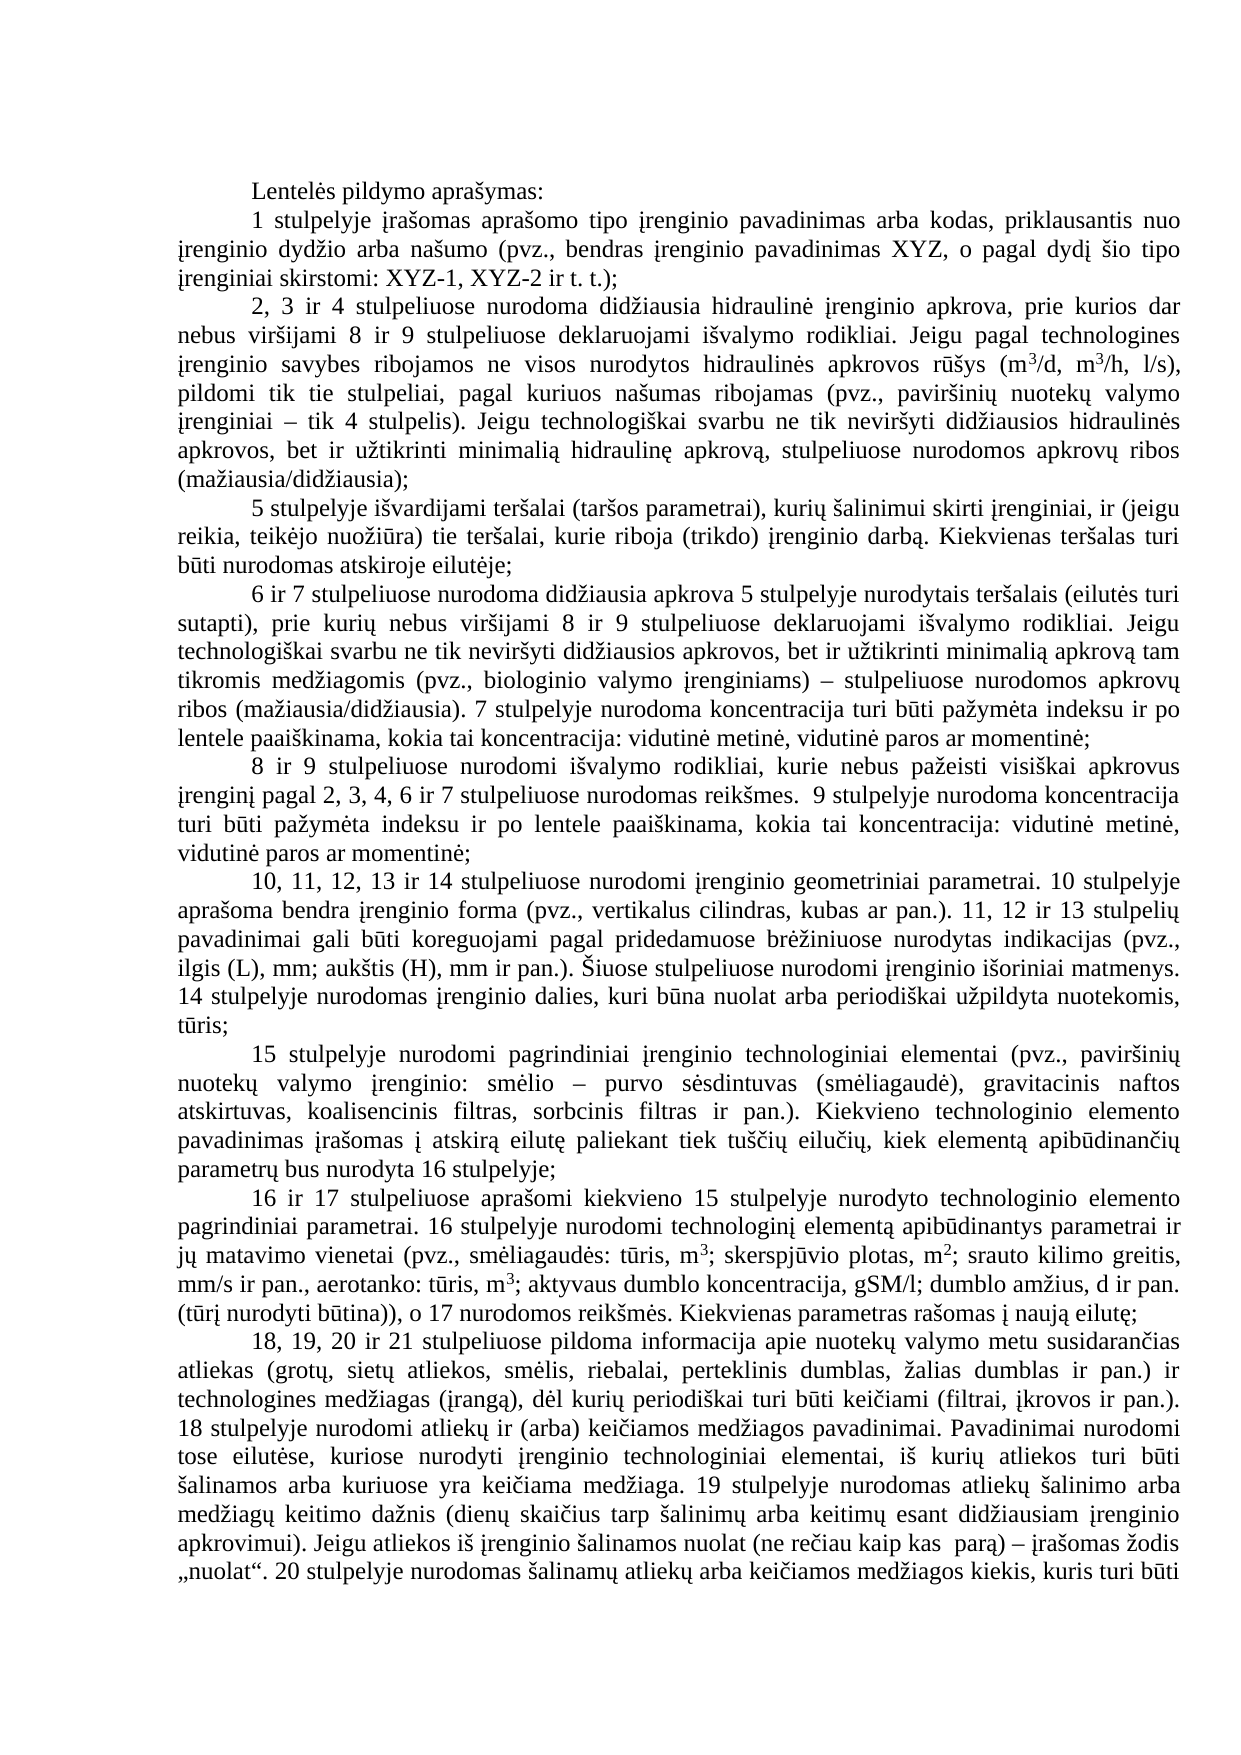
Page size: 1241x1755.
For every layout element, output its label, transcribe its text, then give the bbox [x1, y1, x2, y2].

text 2, 3 ir 4 stulpeliuose nurodoma didžiausia hidraulinė įrenginio apkrova, prie kurios dar nebus viršijami 8 ir 9 stulpeliuose deklaruojami išvalymo rodikliai. Jeigu pagal technologines įrenginio savybes ribojamos ne visos nurodytos hidraulinės apkrovos rūšys (m3/d, m3/h, l/s), pildomi tik tie stulpeliai, pagal kuriuos našumas ribojamas (pvz., paviršinių nuotekų valymo įrenginiai – tik 4 stulpelis). Jeigu technologiškai svarbu ne tik neviršyti didžiausios hidraulinės apkrovos, bet ir užtikrinti minimalią hidraulinę apkrovą, stulpeliuose nurodomos apkrovų ribos (mažiausia/didžiausia); [177, 291, 1181, 493]
text 10, 11, 12, 13 ir 14 stulpeliuose nurodomi įrenginio geometriniai parametrai. 10 stulpelyje aprašoma bendra įrenginio forma (pvz., vertikalus cilindras, kubas ar pan.). 11, 12 ir 13 stulpelių pavadinimai gali būti koreguojami pagal pridedamuose brėžiniuose nurodytas indikacijas (pvz., ilgis (L), mm; aukštis (H), mm ir pan.). Šiuose stulpeliuose nurodomi įrenginio išoriniai matmenys. 14 stulpelyje nurodomas įrenginio dalies, kuri būna nuolat arba periodiškai užpildyta nuotekomis, tūris; [177, 866, 1181, 1039]
text 8 ir 9 stulpeliuose nurodomi išvalymo rodikliai, kurie nebus pažeisti visiškai apkrovus įrenginį pagal 2, 3, 4, 6 ir 7 stulpeliuose nurodomas reikšmes. 9 stulpelyje nurodoma koncentracija turi būti pažymėta indeksu ir po lentele paaiškinama, kokia tai koncentracija: vidutinė metinė, vidutinė paros ar momentinė; [177, 751, 1181, 866]
text 6 ir 7 stulpeliuose nurodoma didžiausia apkrova 5 stulpelyje nurodytais teršalais (eilutės turi sutapti), prie kurių nebus viršijami 8 ir 9 stulpeliuose deklaruojami išvalymo rodikliai. Jeigu technologiškai svarbu ne tik neviršyti didžiausios apkrovos, bet ir užtikrinti minimalią apkrovą tam tikromis medžiagomis (pvz., biologinio valymo įrenginiams) – stulpeliuose nurodomos apkrovų ribos (mažiausia/didžiausia). 7 stulpelyje nurodoma koncentracija turi būti pažymėta indeksu ir po lentele paaiškinama, kokia tai koncentracija: vidutinė metinė, vidutinė paros ar momentinė; [177, 579, 1181, 751]
text Lentelės pildymo aprašymas: [177, 176, 1181, 205]
text 16 ir 17 stulpeliuose aprašomi kiekvieno 15 stulpelyje nurodyto technologinio elemento pagrindiniai parametrai. 16 stulpelyje nurodomi technologinį elementą apibūdinantys parametrai ir jų matavimo vienetai (pvz., smėliagaudės: tūris, m3; skerspjūvio plotas, m2; srauto kilimo greitis, mm/s ir pan., aerotanko: tūris, m3; aktyvaus dumblo koncentracija, gSM/l; dumblo amžius, d ir pan. (tūrį nurodyti būtina)), o 17 nurodomos reikšmės. Kiekvienas parametras rašomas į naują eilutę; [177, 1183, 1181, 1326]
text 1 stulpelyje įrašomas aprašomo tipo įrenginio pavadinimas arba kodas, priklausantis nuo įrenginio dydžio arba našumo (pvz., bendras įrenginio pavadinimas XYZ, o pagal dydį šio tipo įrenginiai skirstomi: XYZ-1, XYZ-2 ir t. t.); [177, 205, 1181, 291]
text 5 stulpelyje išvardijami teršalai (taršos parametrai), kurių šalinimui skirti įrenginiai, ir (jeigu reikia, teikėjo nuožiūra) tie teršalai, kurie riboja (trikdo) įrenginio darbą. Kiekvienas teršalas turi būti nurodomas atskiroje eilutėje; [177, 493, 1181, 579]
text 15 stulpelyje nurodomi pagrindiniai įrenginio technologiniai elementai (pvz., paviršinių nuotekų valymo įrenginio: smėlio – purvo sėsdintuvas (smėliagaudė), gravitacinis naftos atskirtuvas, koalisencinis filtras, sorbcinis filtras ir pan.). Kiekvieno technologinio elemento pavadinimas įrašomas į atskirą eilutę paliekant tiek tuščių eilučių, kiek elementą apibūdinančių parametrų bus nurodyta 16 stulpelyje; [177, 1039, 1181, 1183]
text 18, 19, 20 ir 21 stulpeliuose pildoma informacija apie nuotekų valymo metu susidarančias atliekas (grotų, sietų atliekos, smėlis, riebalai, perteklinis dumblas, žalias dumblas ir pan.) ir technologines medžiagas (įrangą), dėl kurių periodiškai turi būti keičiami (filtrai, įkrovos ir pan.). 18 stulpelyje nurodomi atliekų ir (arba) keičiamos medžiagos pavadinimai. Pavadinimai nurodomi tose eilutėse, kuriose nurodyti įrenginio technologiniai elementai, iš kurių atliekos turi būti šalinamos arba kuriuose yra keičiama medžiaga. 19 stulpelyje nurodomas atliekų šalinimo arba medžiagų keitimo dažnis (dienų skaičius tarp šalinimų arba keitimų esant didžiausiam įrenginio apkrovimui). Jeigu atliekos iš įrenginio šalinamos nuolat (ne rečiau kaip kas parą) – įrašomas žodis „nuolat“. 20 stulpelyje nurodomas šalinamų atliekų arba keičiamos medžiagos kiekis, kuris turi būti [177, 1326, 1181, 1585]
